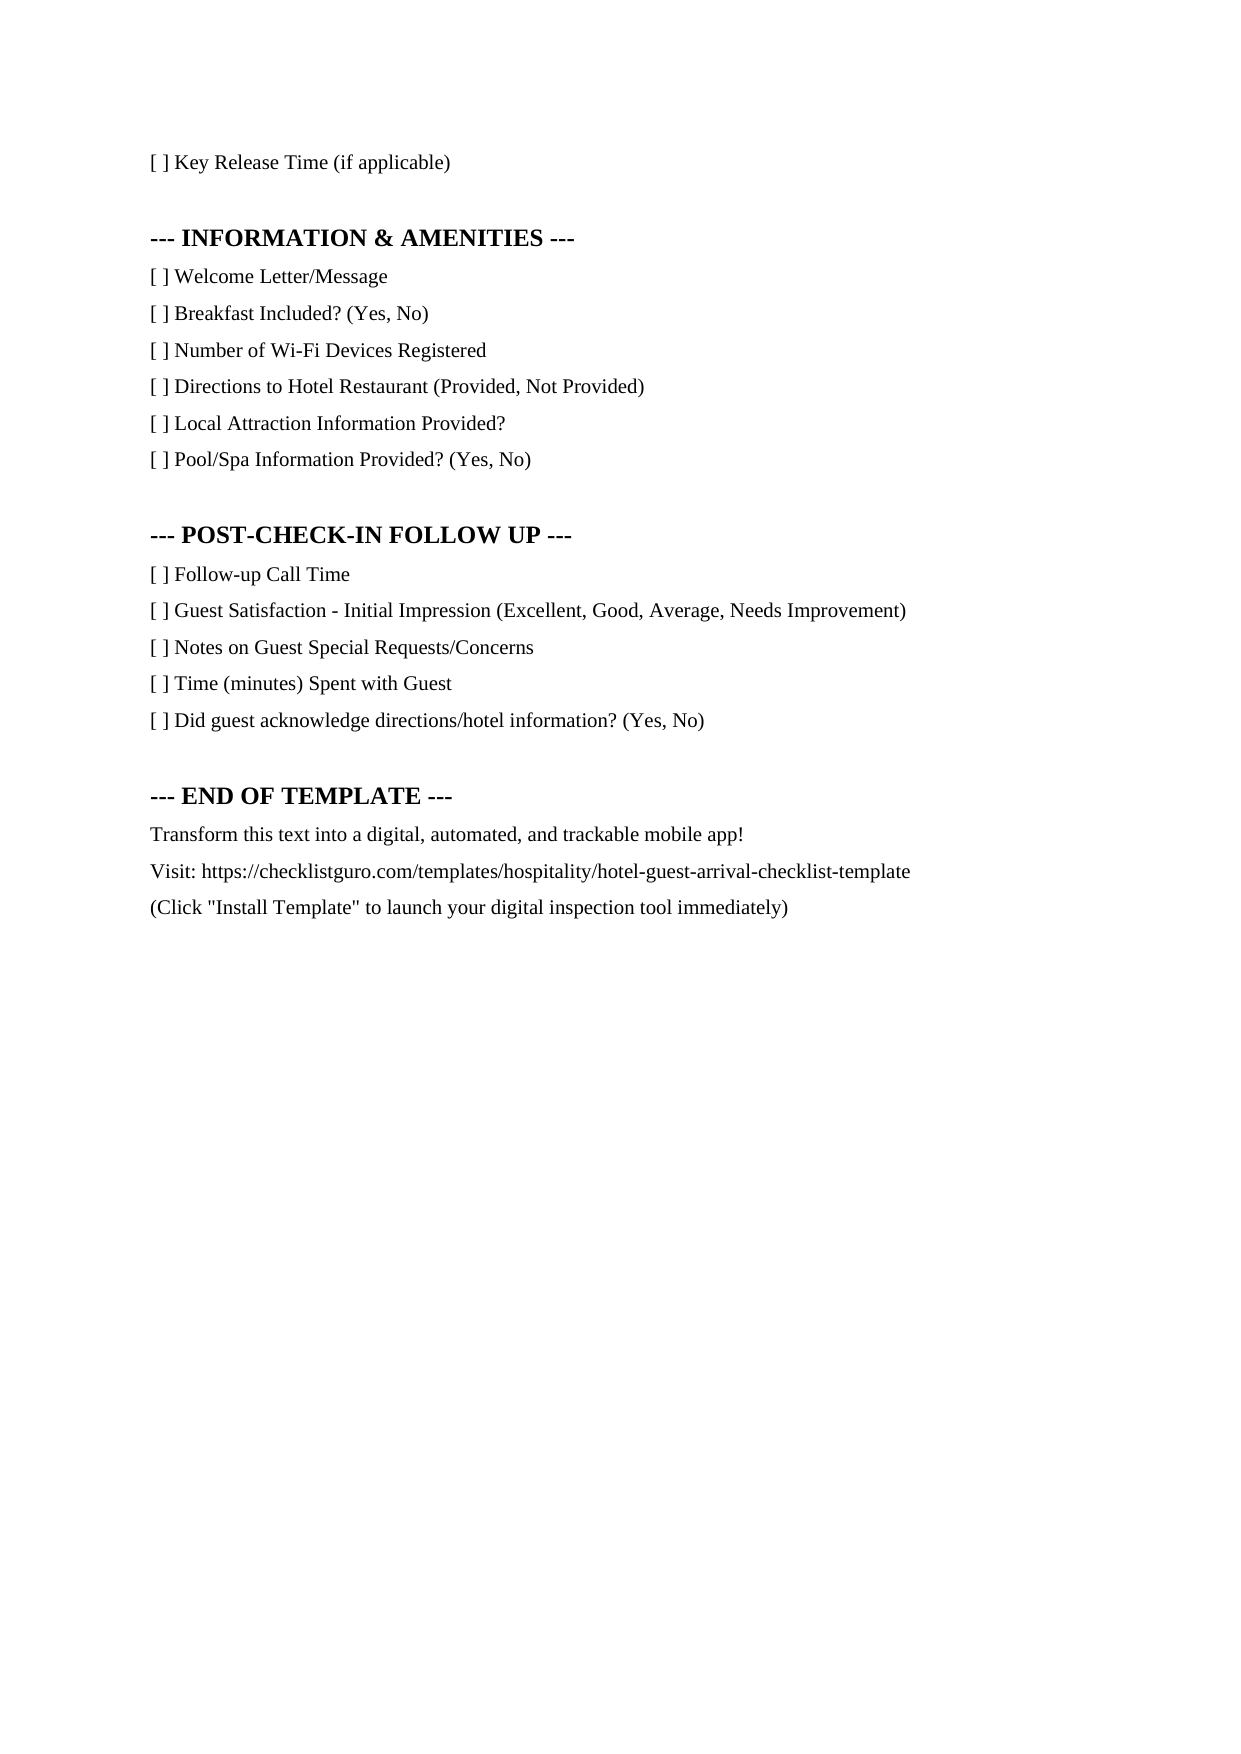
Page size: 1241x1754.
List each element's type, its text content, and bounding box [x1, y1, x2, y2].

text Visit: https://checklistguro.com/templates/hospitality/hotel-guest-arrival-checklist-template [150, 859, 1090, 883]
text Transform this text into a digital, automated, and trackable mobile app! [150, 822, 1090, 846]
text [ ] Number of Wi-Fi Devices Registered [150, 337, 1090, 362]
text --- END OF TEMPLATE --- [150, 781, 1090, 810]
text [ ] Guest Satisfaction - Initial Impression (Excellent, Good, Average, Needs Improvement) [150, 598, 1090, 622]
text [ ] Welcome Letter/Message [150, 264, 1090, 288]
text [ ] Follow-up Call Time [150, 562, 1090, 586]
text [ ] Breakfast Included? (Yes, No) [150, 301, 1090, 325]
text [ ] Time (minutes) Spent with Guest [150, 671, 1090, 695]
text [ ] Notes on Guest Special Requests/Concerns [150, 635, 1090, 659]
text --- INFORMATION & AMENITIES --- [150, 223, 1090, 252]
text --- POST-CHECK-IN FOLLOW UP --- [150, 520, 1090, 549]
text [ ] Local Attraction Information Provided? [150, 411, 1090, 435]
text [ ] Pool/Spa Information Provided? (Yes, No) [150, 447, 1090, 471]
text [ ] Did guest acknowledge directions/hotel information? (Yes, No) [150, 708, 1090, 732]
text [ ] Directions to Hotel Restaurant (Provided, Not Provided) [150, 374, 1090, 398]
text (Click "Install Template" to launch your digital inspection tool immediately) [150, 895, 1090, 919]
text [ ] Key Release Time (if applicable) [150, 150, 1090, 174]
